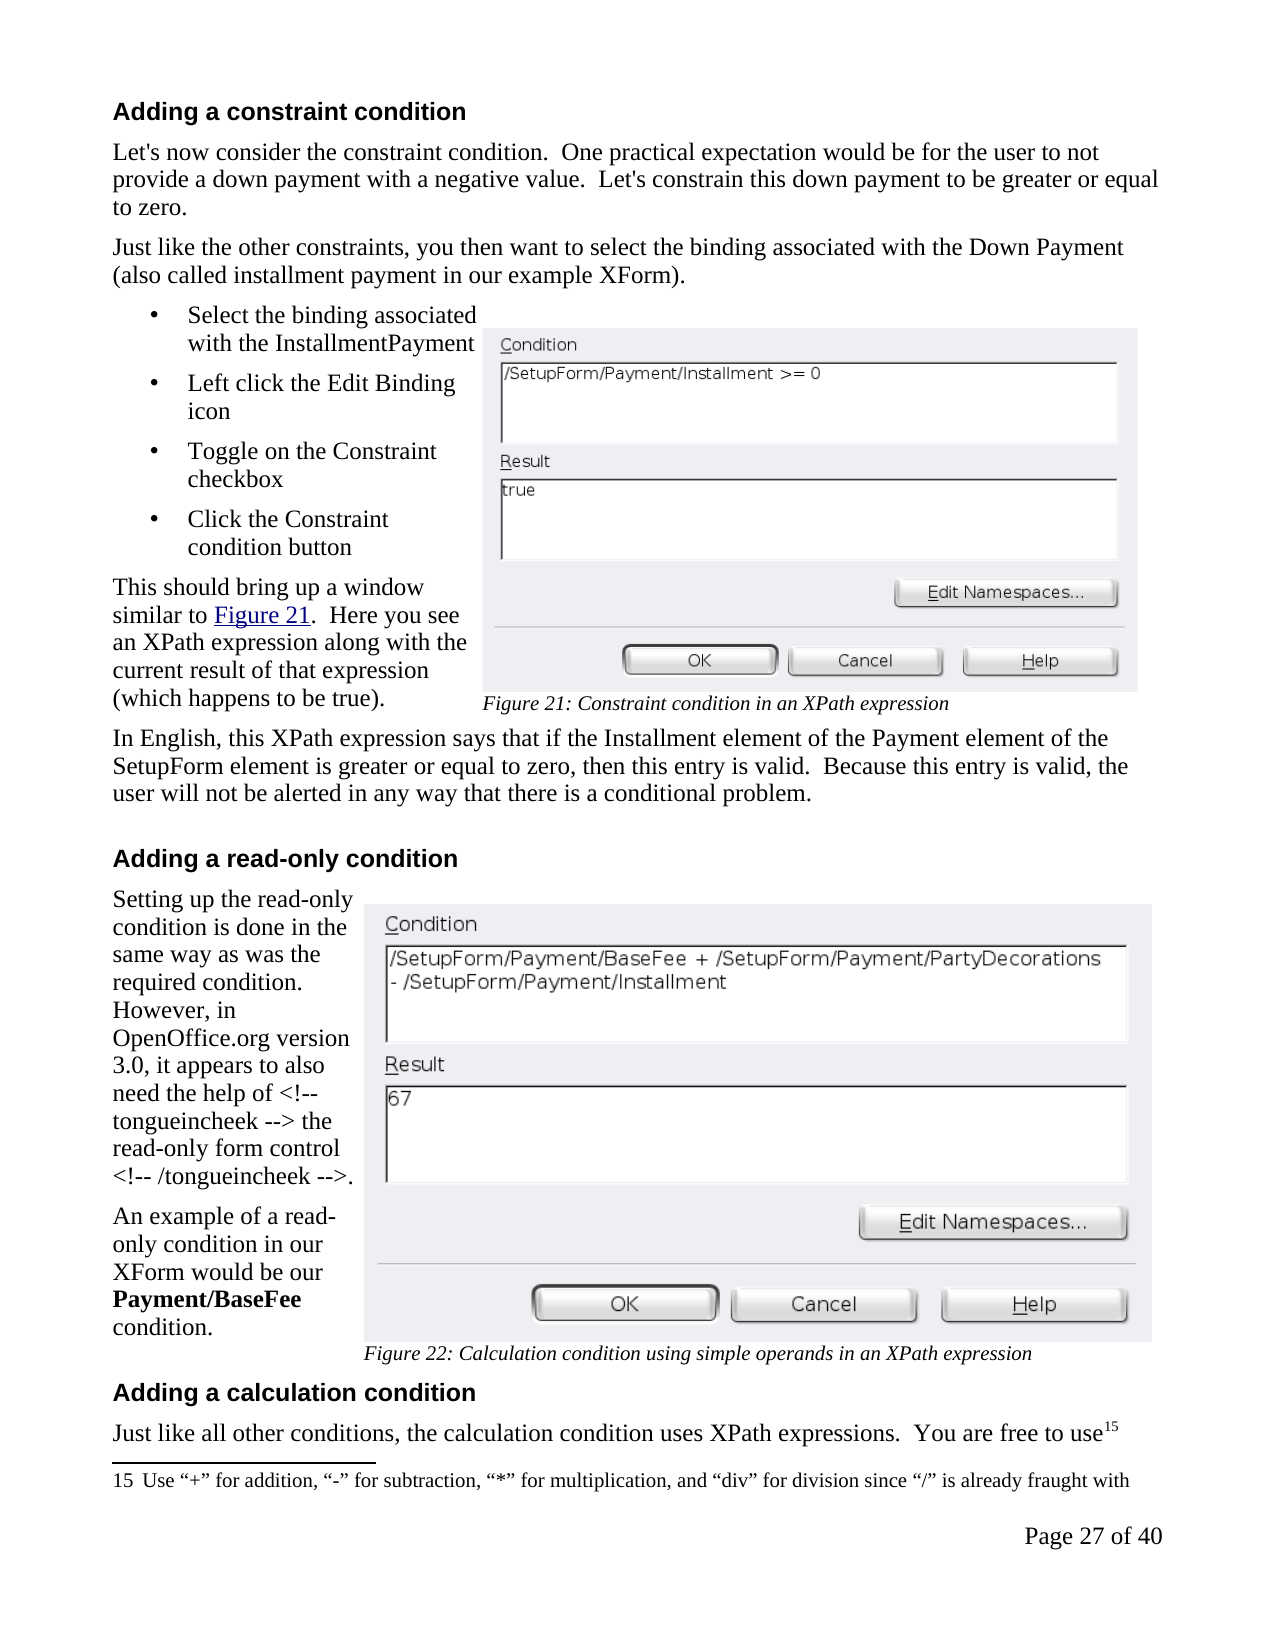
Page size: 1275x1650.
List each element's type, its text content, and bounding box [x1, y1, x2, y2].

list Select the binding associated with the InstallmentPayment [150, 301, 1162, 357]
list [1138, 505, 1162, 561]
list [1138, 437, 1162, 493]
picture [482, 328, 1138, 692]
text In English, this XPath expression says that if the Installment element of the Payment element of the SetupForm element is greater or equal to zero, then this entry is valid. Because this entry is valid, the user will not be alerted in any way that there is a conditional problem. [112, 724, 1162, 807]
list Toggle on the Constraint checkbox [150, 437, 482, 493]
text Just like all other conditions, the calculation condition uses XPath expressions. You are free to use operations as well as XPath functions. I will show examples of both. [112, 1419, 1162, 1447]
subtitle Adding a calculation condition [112, 1378, 1162, 1406]
text Let's now consider the constraint condition. One practical expectation would be for the user to not provide a down payment with a negative value. Let's constrain this down payment to be greater or equal to zero. [112, 138, 1162, 221]
subtitle Adding a constraint condition [112, 97, 1162, 125]
text [1138, 573, 1162, 712]
text Use “+” for addition, “-” for subtraction, “*” for multiplication, and “div” for division since “/” is already fraught with [112, 1469, 1162, 1492]
text An example of a read-only condition in our XForm would be our Payment/BaseFee condition. [112, 1202, 363, 1341]
list [1138, 369, 1162, 425]
text Figure 22: Calculation condition using simple operands in an XPath expression [364, 1342, 1152, 1365]
list Figure 21: Constraint condition in an XPath expression [482, 692, 1138, 715]
list Left click the Edit Binding icon [150, 369, 482, 425]
list Click the Constraint condition button [150, 505, 482, 561]
text Setting up the read-only condition is done in the same way as was the required condition. However, in OpenOffice.org version 3.0, it appears to also need the help of <!-- tongueincheek --> the read-only form control <!-- /tongueincheek -->. [112, 885, 1162, 1190]
picture [363, 904, 1152, 1342]
text This should bring up a window similar to Figure 21. Here you see an XPath expression along with the current result of that expression (which happens to be true). [112, 573, 482, 712]
text Just like the other constraints, you then want to select the binding associated with the Down Payment (also called installment payment in our example XForm). [112, 233, 1162, 289]
subtitle Adding a read-only condition [112, 845, 1162, 873]
